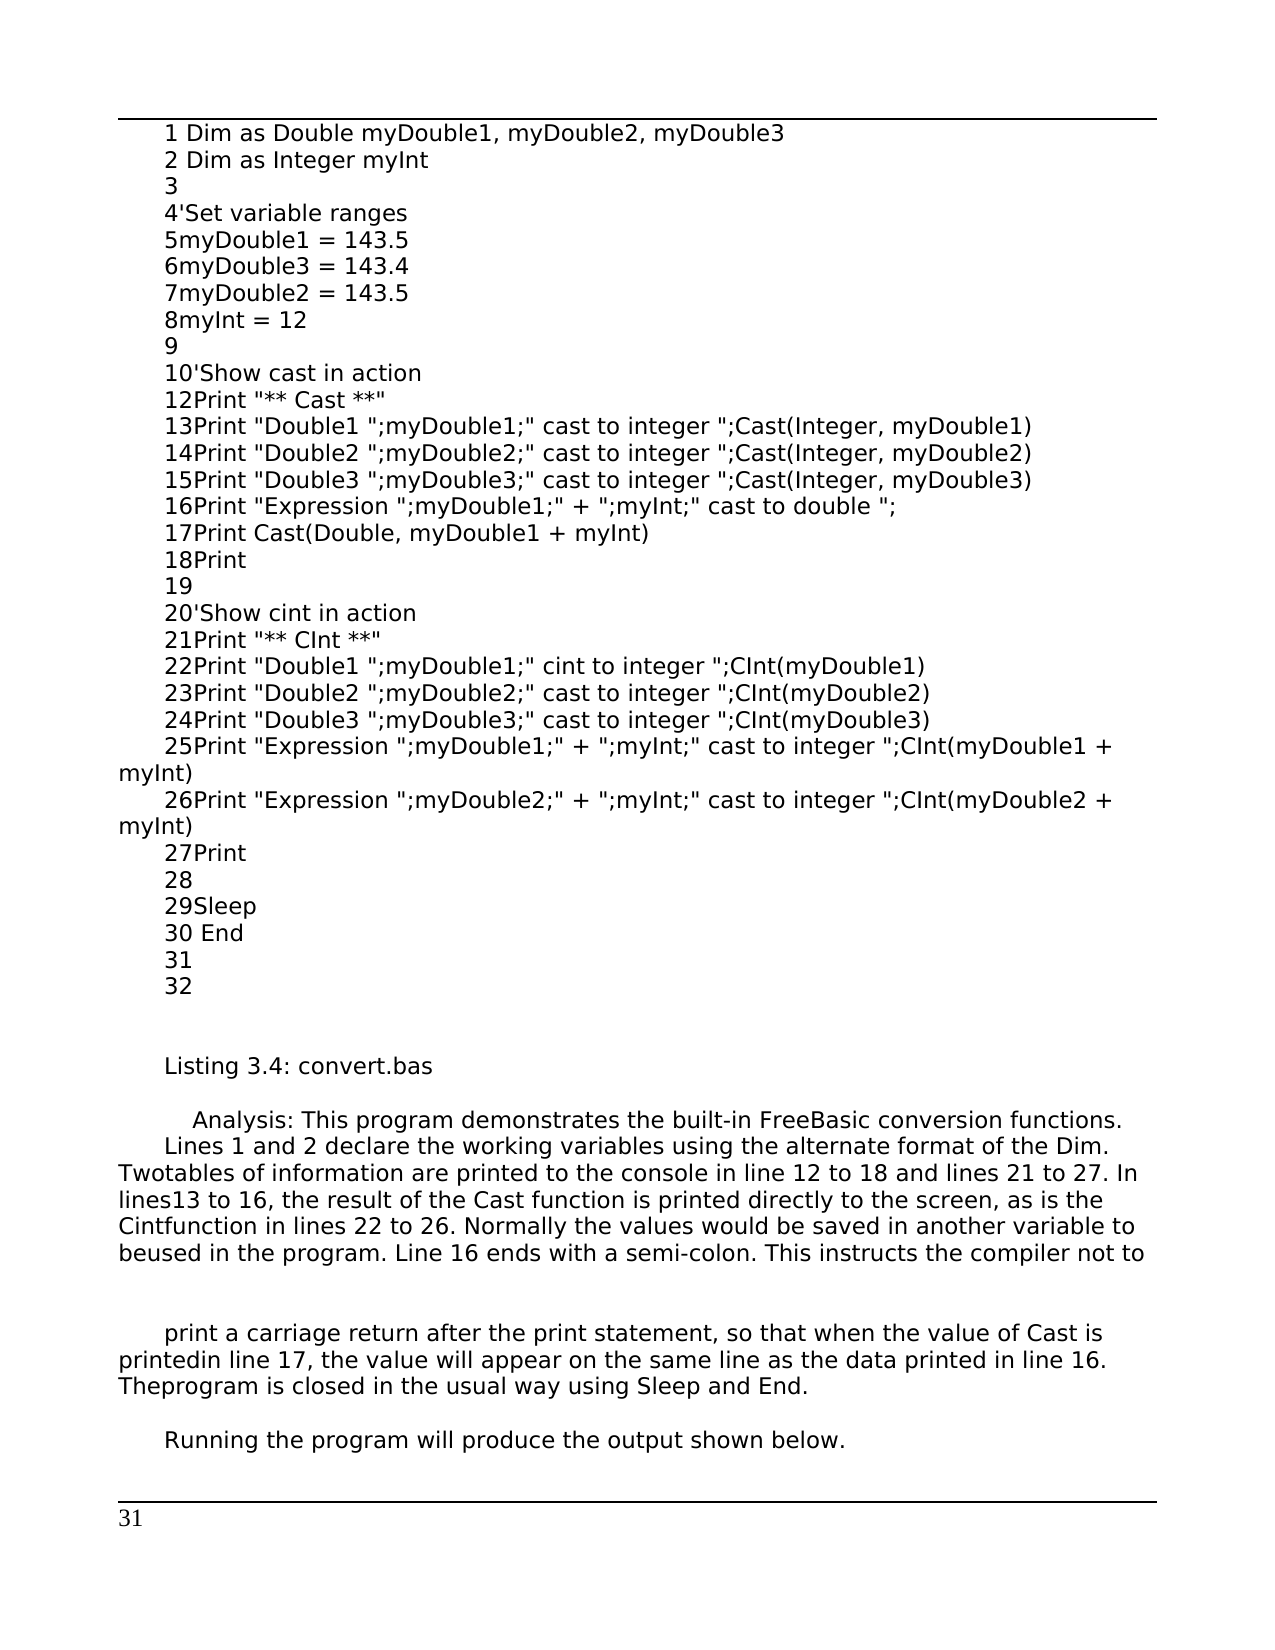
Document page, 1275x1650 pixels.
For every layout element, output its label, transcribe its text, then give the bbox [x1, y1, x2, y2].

text 16Print "Expression ";myDouble1;" + ";myInt;" cast to double "; [118, 493, 1157, 520]
text print a carriage return after the print statement, so that when the value of Cast is printedin line 17, the value will appear on the same line as the data printed in line 16. Theprogram is closed in the usual way using Sleep and End. [118, 1320, 1157, 1400]
text 23Print "Double2 ";myDouble2;" cast to integer ";CInt(myDouble2) [118, 680, 1157, 707]
text 4'Set variable ranges [118, 200, 1157, 227]
text Listing 3.4: convert.bas [118, 1053, 1157, 1080]
text 27Print [118, 840, 1157, 867]
text 12Print "** Cast **" [118, 387, 1157, 413]
text 3 [118, 173, 1157, 200]
text 31 [118, 947, 1157, 973]
text 25Print "Expression ";myDouble1;" + ";myInt;" cast to integer ";CInt(myDouble1 + myInt) [118, 733, 1157, 787]
text 22Print "Double1 ";myDouble1;" cint to integer ";CInt(myDouble1) [118, 653, 1157, 680]
text 13Print "Double1 ";myDouble1;" cast to integer ";Cast(Integer, myDouble1) [118, 413, 1157, 440]
text 7myDouble2 = 143.5 [118, 280, 1157, 307]
text 26Print "Expression ";myDouble2;" + ";myInt;" cast to integer ";CInt(myDouble2 + myInt) [118, 787, 1157, 840]
text 28 [118, 867, 1157, 893]
text 19 [118, 573, 1157, 600]
text 32 [118, 973, 1157, 1000]
text Analysis: This program demonstrates the built-in FreeBasic conversion functions. [118, 1107, 1157, 1133]
text Running the program will produce the output shown below. [118, 1427, 1157, 1453]
text 17Print Cast(Double, myDouble1 + myInt) [118, 520, 1157, 547]
text 20'Show cint in action [118, 600, 1157, 627]
text 30 End [118, 920, 1157, 947]
text Lines 1 and 2 declare the working variables using the alternate format of the Dim. Twotables of information are printed to the console in line 12 to 18 and lines 21 to 27. In lines13 to 16, the result of the Cast function is printed directly to the screen, as is the Cintfunction in lines 22 to 26. Normally the values would be saved in another variable to beused in the program. Line 16 ends with a semi-colon. This instructs the compiler not to [118, 1133, 1157, 1267]
text 14Print "Double2 ";myDouble2;" cast to integer ";Cast(Integer, myDouble2) [118, 440, 1157, 467]
text 29Sleep [118, 893, 1157, 920]
text 10'Show cast in action [118, 360, 1157, 387]
text 6myDouble3 = 143.4 [118, 253, 1157, 280]
text 21Print "** CInt **" [118, 627, 1157, 653]
text 15Print "Double3 ";myDouble3;" cast to integer ";Cast(Integer, myDouble3) [118, 467, 1157, 493]
text 8myInt = 12 [118, 307, 1157, 333]
text 2 Dim as Integer myInt [118, 147, 1157, 173]
text 5myDouble1 = 143.5 [118, 227, 1157, 253]
text 18Print [118, 547, 1157, 573]
text 1 Dim as Double myDouble1, myDouble2, myDouble3 [118, 120, 1157, 147]
text 24Print "Double3 ";myDouble3;" cast to integer ";CInt(myDouble3) [118, 707, 1157, 733]
text 9 [118, 333, 1157, 360]
